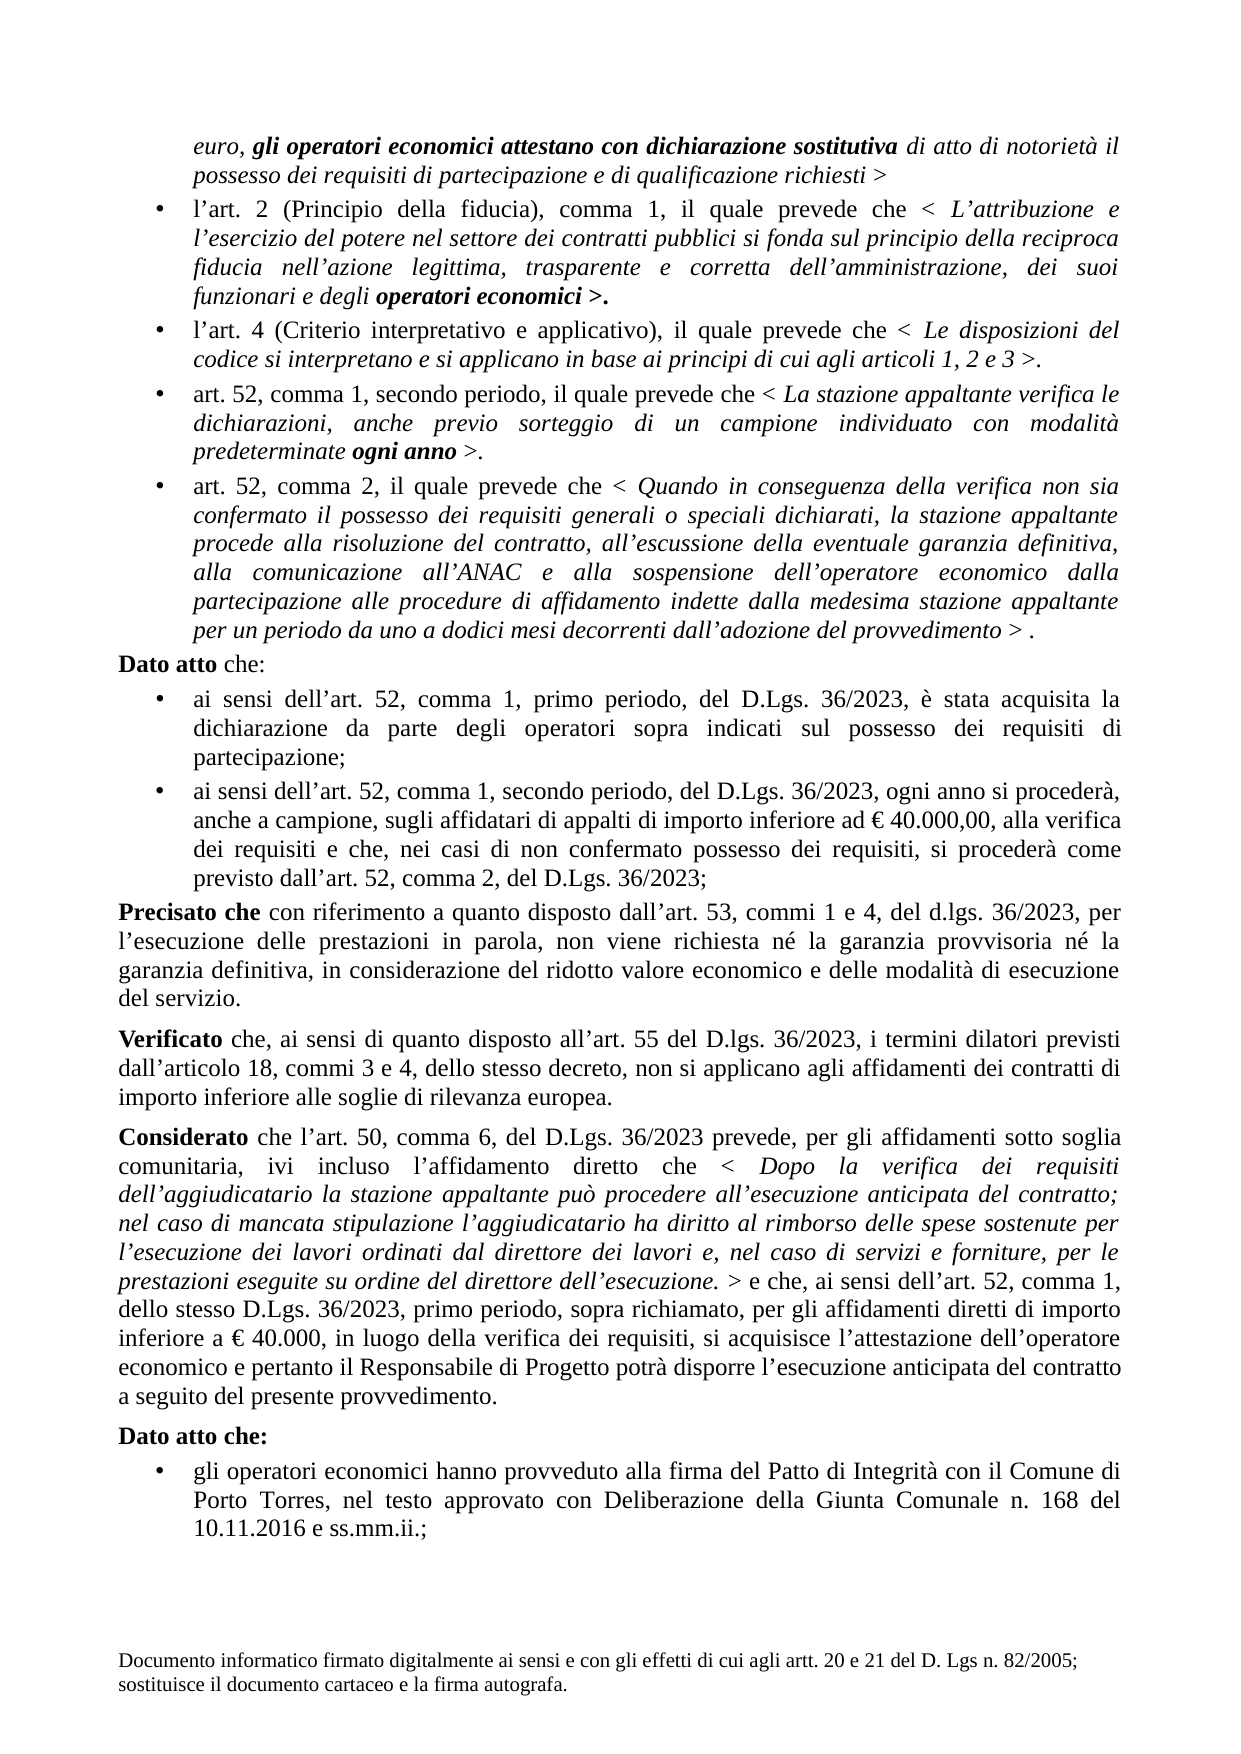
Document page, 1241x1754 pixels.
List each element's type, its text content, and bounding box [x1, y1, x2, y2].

list ai sensi dell’art. 52, comma 1, primo periodo, del D.Lgs. 36/2023, è stata acquisita la dichiarazione da parte degli operatori sopra indicati sul possesso dei requisiti di partecipazione; [156, 684, 1122, 770]
list euro, gli operatori economici attestano con dichiarazione sostitutiva di atto di notorietà il possesso dei requisiti di partecipazione e di qualificazione richiesti > [156, 131, 1122, 188]
list Verificato che, ai sensi di quanto disposto all’art. 55 del D.lgs. 36/2023, i termini dilatori previsti dall’articolo 18, commi 3 e 4, dello stesso decreto, non si applicano agli affidamenti dei contratti di importo inferiore alle soglie di rilevanza europea. [118, 1024, 1122, 1110]
list gli operatori economici hanno provveduto alla firma del Patto di Integrità con il Comune di Porto Torres, nel testo approvato con Deliberazione della Giunta Comunale n. 168 del 10.11.2016 e ss.mm.ii.; [155, 1456, 1122, 1542]
list art. 52, comma 2, il quale prevede che < Quando in conseguenza della verifica non sia confermato il possesso dei requisiti generali o speciali dichiarati, la stazione appaltante procede alla risoluzione del contratto, all’escussione della eventuale garanzia definitiva, alla comunicazione all’ANAC e alla sospensione dell’operatore economico dalla partecipazione alle procedure di affidamento indette dalla medesima stazione appaltante per un periodo da uno a dodici mesi decorrenti dall’adozione del provvedimento > . [156, 471, 1122, 643]
text Considerato che l’art. 50, comma 6, del D.Lgs. 36/2023 prevede, per gli affidamenti sotto soglia comunitaria, ivi incluso l’affidamento diretto che < Dopo la verifica dei requisiti dell’aggiudicatario la stazione appaltante può procedere all’esecuzione anticipata del contratto; nel caso di mancata stipulazione l’aggiudicatario ha diritto al rimborso delle spese sostenute per l’esecuzione dei lavori ordinati dal direttore dei lavori e, nel caso di servizi e forniture, per le prestazioni eseguite su ordine del direttore dell’esecuzione. > e che, ai sensi dell’art. 52, comma 1, dello stesso D.Lgs. 36/2023, primo periodo, sopra richiamato, per gli affidamenti diretti di importo inferiore a € 40.000, in luogo della verifica dei requisiti, si acquisisce l’attestazione dell’operatore economico e pertanto il Responsabile di Progetto potrà disporre l’esecuzione anticipata del contratto a seguito del presente provvedimento. [118, 1122, 1122, 1409]
list ai sensi dell’art. 52, comma 1, secondo periodo, del D.Lgs. 36/2023, ogni anno si procederà, anche a campione, sugli affidatari di appalti di importo inferiore ad € 40.000,00, alla verifica dei requisiti e che, nei casi di non confermato possesso dei requisiti, si procederà come previsto dall’art. 52, comma 2, del D.Lgs. 36/2023; [155, 776, 1122, 891]
text Dato atto che: [118, 1421, 1122, 1450]
text Precisato che con riferimento a quanto disposto dall’art. 53, commi 1 e 4, del d.lgs. 36/2023, per l’esecuzione delle prestazioni in parola, non viene richiesta né la garanzia provvisoria né la garanzia definitiva, in considerazione del ridotto valore economico e delle modalità di esecuzione del servizio. [118, 897, 1122, 1012]
list l’art. 2 (Principio della fiducia), comma 1, il quale prevede che < L’attribuzione e l’esercizio del potere nel settore dei contratti pubblici si fonda sul principio della reciproca fiducia nell’azione legittima, trasparente e corretta dell’amministrazione, dei suoi funzionari e degli operatori economici >. [156, 194, 1122, 309]
list art. 52, comma 1, secondo periodo, il quale prevede che < La stazione appaltante verifica le dichiarazioni, anche previo sorteggio di un campione individuato con modalità predeterminate ogni anno >. [156, 379, 1122, 465]
text Dato atto che: [118, 649, 1122, 678]
list l’art. 4 (Criterio interpretativo e applicativo), il quale prevede che < Le disposizioni del codice si interpretano e si applicano in base ai principi di cui agli articoli 1, 2 e 3 >. [156, 315, 1122, 373]
